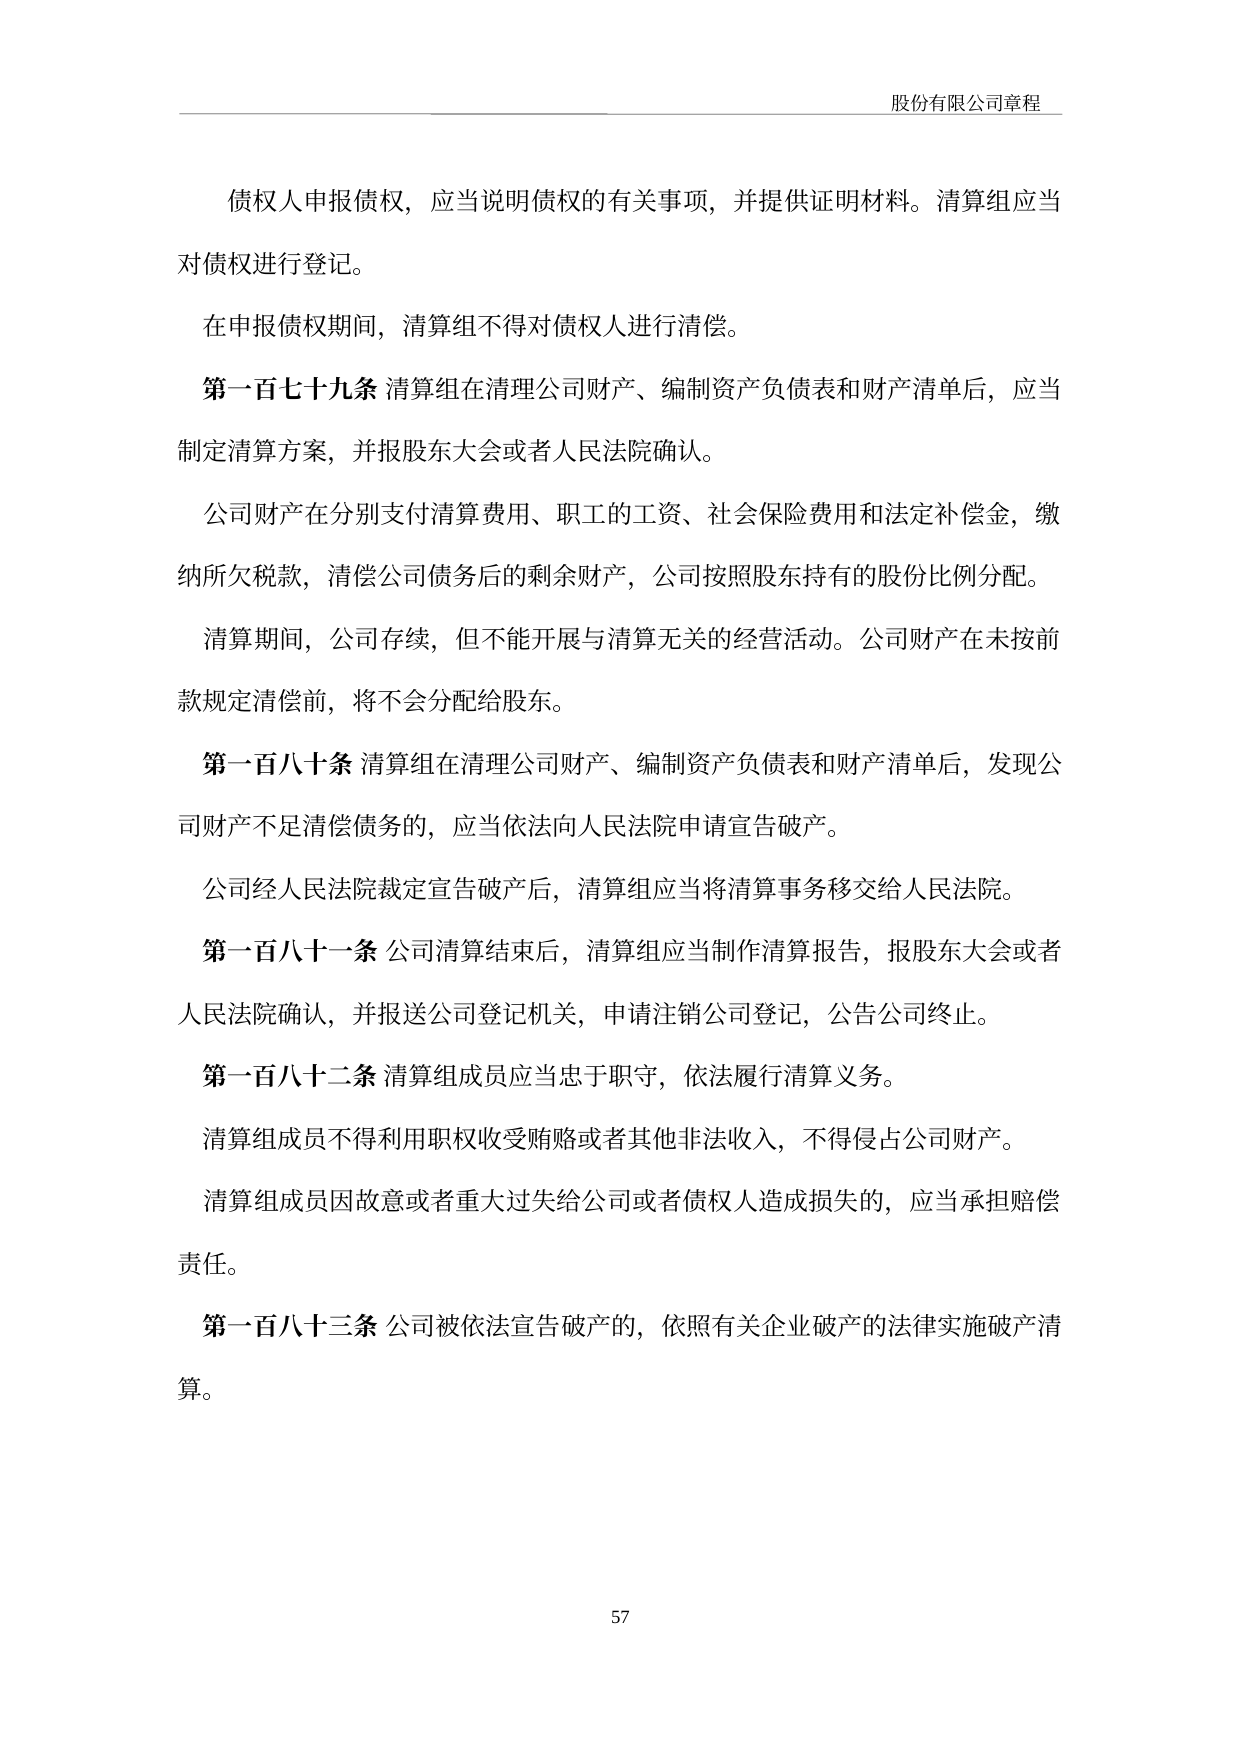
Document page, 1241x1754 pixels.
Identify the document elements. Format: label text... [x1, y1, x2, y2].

text 债权人申报债权，应当说明债权的有关事项，并提供证明材料。清算组应当对债权进行登记。 [177, 158, 1063, 283]
text 清算期间，公司存续，但不能开展与清算无关的经营活动。公司财产在未按前款规定清偿前，将不会分配给股东。 [177, 596, 1063, 721]
text 第一百八十条 清算组在清理公司财产、编制资产负债表和财产清单后，发现公司财产不足清偿债务的，应当依法向人民法院申请宣告破产。 [177, 721, 1063, 846]
text 第一百八十二条 清算组成员应当忠于职守，依法履行清算义务。 [177, 1033, 1063, 1096]
text 清算组成员因故意或者重大过失给公司或者债权人造成损失的，应当承担赔偿责任。 [177, 1158, 1063, 1283]
text 第一百八十三条 公司被依法宣告破产的，依照有关企业破产的法律实施破产清算。 [177, 1283, 1063, 1408]
text 公司财产在分别支付清算费用、职工的工资、社会保险费用和法定补偿金，缴纳所欠税款，清偿公司债务后的剩余财产，公司按照股东持有的股份比例分配。 [177, 471, 1063, 596]
text 在申报债权期间，清算组不得对债权人进行清偿。 [177, 283, 1063, 346]
text 第一百七十九条 清算组在清理公司财产、编制资产负债表和财产清单后，应当制定清算方案，并报股东大会或者人民法院确认。 [177, 346, 1063, 471]
text 公司经人民法院裁定宣告破产后，清算组应当将清算事务移交给人民法院。 [177, 846, 1063, 908]
text 第一百八十一条 公司清算结束后，清算组应当制作清算报告，报股东大会或者人民法院确认，并报送公司登记机关，申请注销公司登记，公告公司终止。 [177, 908, 1063, 1033]
text 清算组成员不得利用职权收受贿赂或者其他非法收入，不得侵占公司财产。 [177, 1096, 1063, 1158]
